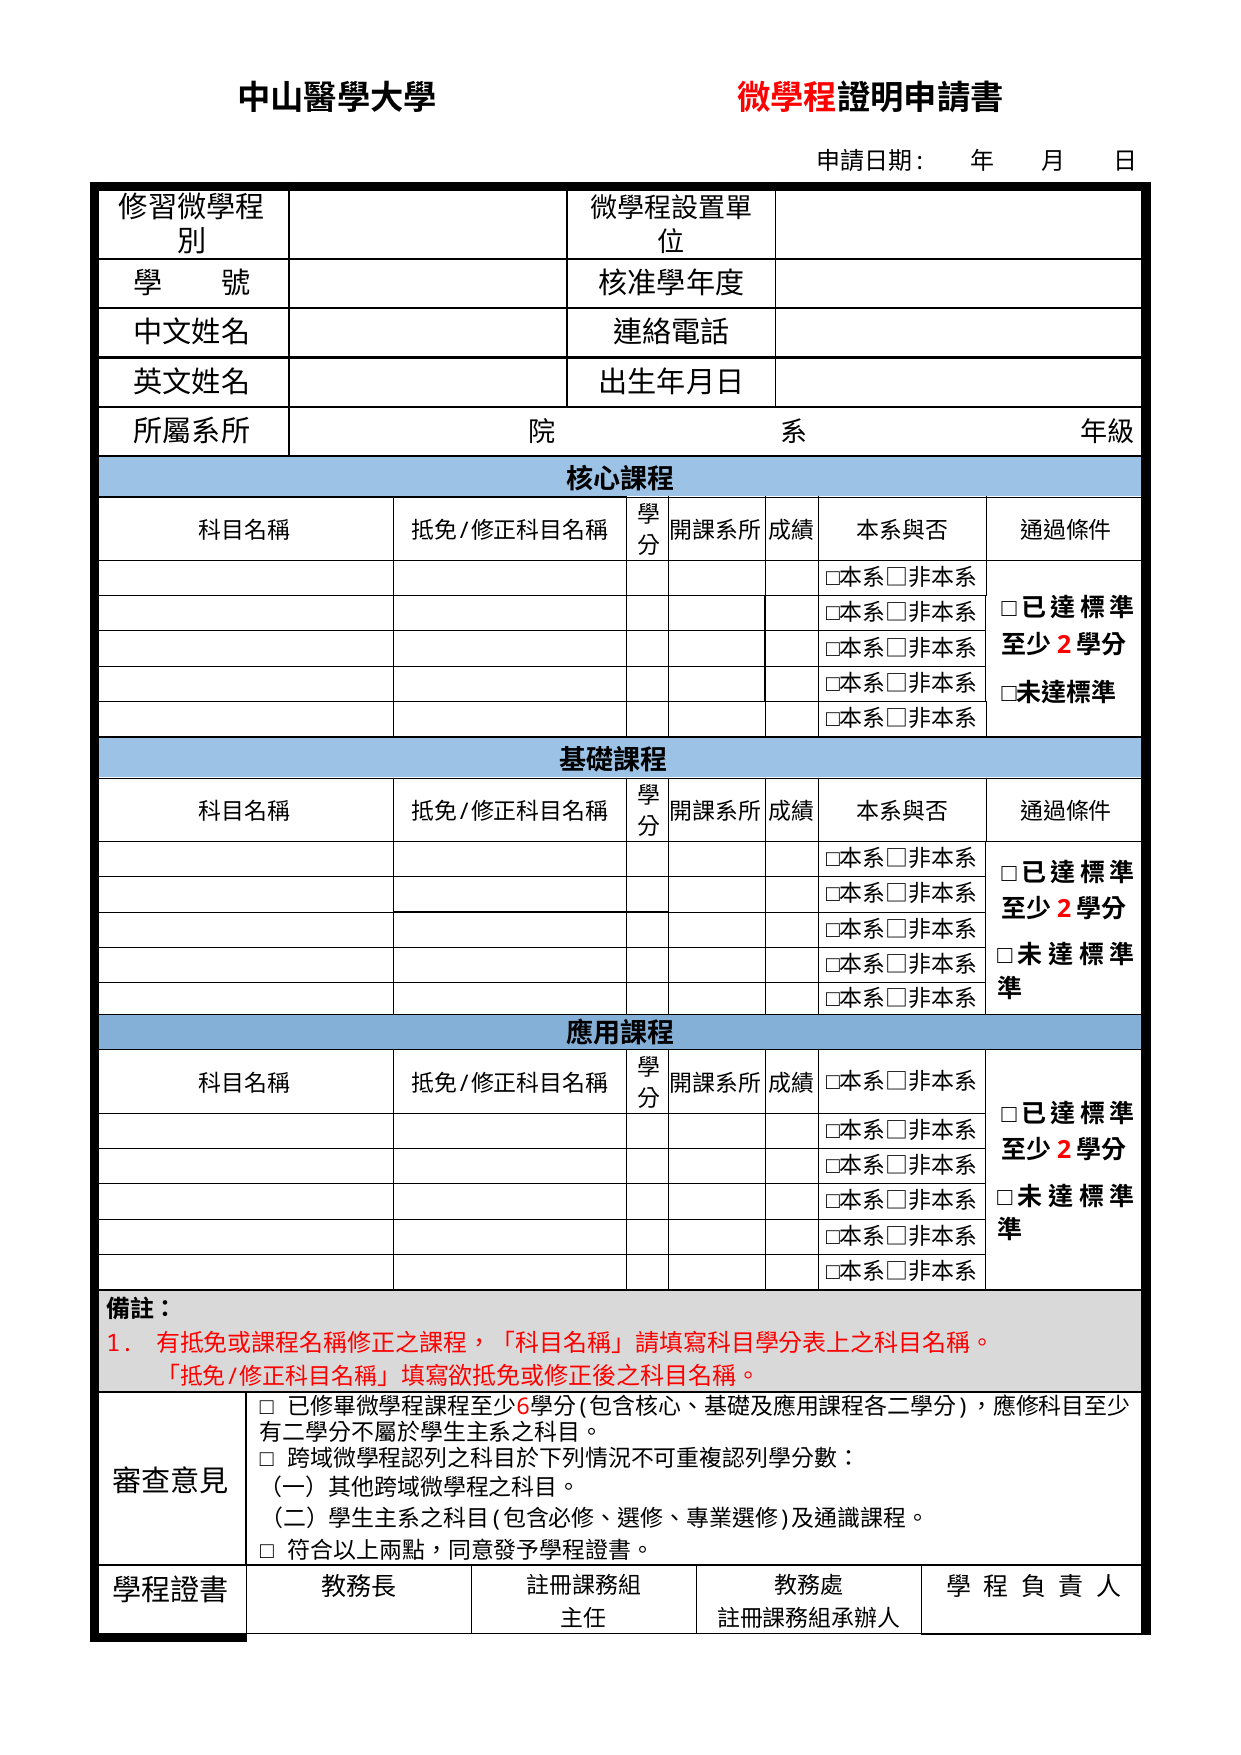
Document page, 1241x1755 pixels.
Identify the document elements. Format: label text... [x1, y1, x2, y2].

table_cell [290, 309, 566, 356]
table_cell [99, 913, 393, 947]
table_cell □本系□非本系 [819, 1050, 985, 1113]
table_cell [99, 948, 393, 982]
table_cell □已達標準 至少2學分 □未達標準 [986, 561, 1141, 736]
table_cell 開課系所 [669, 1050, 765, 1113]
table_cell [766, 877, 818, 911]
table_cell 學 程 負 責 人 [922, 1566, 1141, 1633]
table_cell [627, 561, 668, 595]
table_cell [766, 983, 818, 1014]
table_cell 開課系所 [669, 779, 765, 841]
table_cell □本系□非本系 [819, 596, 985, 630]
table_cell [669, 1149, 765, 1183]
table_cell 學程證書 [99, 1566, 246, 1633]
table_cell 應用課程 [99, 1015, 1141, 1049]
table_cell [766, 1114, 818, 1148]
table_cell 年級 [819, 408, 1141, 455]
table_cell □已達標準 至少2學分 □未達標準準 [986, 842, 1141, 1014]
table_cell 英文姓名 [99, 359, 288, 406]
table_cell [627, 1220, 668, 1254]
table_cell [394, 1114, 626, 1148]
table_cell 教務處 註冊課務組承辦人 [697, 1566, 921, 1633]
table_cell [627, 631, 668, 666]
table_cell 學 號 [99, 260, 288, 307]
table_cell □本系□非本系 [819, 842, 985, 876]
table_cell [627, 842, 668, 876]
table_cell [776, 309, 1141, 356]
table_cell □本系□非本系 [819, 702, 986, 736]
table_cell [669, 1255, 765, 1289]
table_cell 成績 [766, 498, 818, 560]
table_cell [394, 1255, 626, 1289]
table_cell [394, 948, 626, 982]
text 中山醫學大學 微學程證明申請書 [94, 71, 1146, 119]
table_cell [290, 260, 566, 307]
table_cell [99, 561, 393, 595]
table_cell □本系□非本系 [819, 877, 985, 911]
table_cell [99, 1114, 393, 1148]
table_cell [99, 877, 393, 911]
table_cell [99, 1255, 393, 1289]
table_cell [99, 631, 393, 666]
table_cell 備註： 有抵免或課程名稱修正之課程，「科目名稱」請填寫科目學分表上之科目名稱。 「抵免/修正科目名稱」填寫欲抵免或修正後之科目名稱。 [99, 1291, 1141, 1391]
table_cell [669, 948, 765, 982]
table_cell [766, 913, 818, 947]
table_cell [669, 561, 765, 595]
table_cell 學分 [627, 1050, 668, 1113]
table_cell [669, 877, 765, 911]
table_cell 科目名稱 [99, 1050, 393, 1113]
table_header [776, 191, 1141, 258]
table_cell 所屬系所 [99, 408, 288, 455]
table_cell □本系□非本系 [819, 667, 985, 701]
table_cell □本系□非本系 [819, 913, 985, 947]
table_cell 抵免/修正科目名稱 [394, 779, 626, 841]
table_cell [627, 913, 668, 947]
table_cell 科目名稱 [99, 498, 393, 560]
table_cell □本系□非本系 [819, 1114, 985, 1148]
table_cell 抵免/修正科目名稱 [394, 498, 626, 560]
table_cell 通過條件 [987, 498, 1141, 560]
table_cell 成績 [766, 779, 818, 841]
table_cell [766, 1184, 818, 1218]
table_cell [776, 359, 1141, 406]
table_cell [627, 702, 668, 736]
table_cell □本系□非本系 [819, 1220, 985, 1254]
table_header 修習微學程別 [99, 191, 288, 258]
table_cell [394, 1149, 626, 1183]
table_cell [669, 596, 764, 630]
table_cell [669, 702, 765, 736]
table_cell [766, 1255, 818, 1289]
table_cell [669, 842, 765, 876]
table_cell 核准學年度 [568, 260, 775, 307]
table_cell [99, 983, 393, 1014]
table_cell □本系□非本系 [819, 631, 985, 666]
table_cell [627, 983, 668, 1014]
table_cell [394, 596, 626, 630]
table_cell [669, 1114, 765, 1148]
table_cell [766, 667, 818, 701]
text 申請日期: 年 月 日 [58, 119, 1137, 182]
table_cell [394, 631, 626, 666]
table_cell [394, 1220, 626, 1254]
table_cell [394, 667, 626, 701]
table_cell [99, 702, 393, 736]
table_cell □已達標準 至少2學分 □未達標準準 [986, 1050, 1141, 1289]
table_cell [99, 596, 393, 630]
table_cell [766, 1149, 818, 1183]
table_cell 出生年月日 [568, 359, 775, 406]
table_cell [99, 1184, 393, 1218]
table_cell [776, 260, 1141, 307]
table_cell □本系□非本系 [819, 1184, 985, 1218]
table_cell 核心課程 [99, 457, 1141, 496]
table_cell 學分 [627, 779, 668, 841]
table_cell [99, 667, 393, 701]
table_cell □本系□非本系 [819, 561, 986, 595]
table_cell [669, 913, 765, 947]
table_cell [394, 983, 626, 1014]
table_cell 註冊課務組 主任 [472, 1566, 696, 1633]
table_cell [627, 1149, 668, 1183]
table_cell [669, 1184, 765, 1218]
table_cell □本系□非本系 [819, 1255, 985, 1289]
table_cell 本系與否 [819, 779, 986, 841]
table_header 微學程設置單位 [568, 191, 775, 258]
table_cell 系 [567, 408, 818, 455]
table_cell [766, 631, 818, 666]
table_cell □本系□非本系 [819, 948, 985, 982]
table_cell [766, 842, 818, 876]
table_cell [669, 631, 764, 666]
table_cell [766, 702, 818, 736]
table_cell 本系與否 [819, 498, 986, 560]
table_cell 審查意見 [99, 1393, 245, 1564]
table_cell [766, 596, 818, 630]
table_cell 基礎課程 [99, 738, 1141, 777]
table_cell 連絡電話 [568, 309, 775, 356]
table_cell □本系□非本系 [819, 983, 985, 1014]
table_header [290, 191, 566, 258]
table_cell [290, 359, 566, 406]
table_cell [766, 561, 818, 595]
table_cell [99, 1149, 393, 1183]
table_cell [627, 1255, 668, 1289]
table_cell [394, 561, 626, 595]
table_cell [669, 1220, 765, 1254]
table_cell [394, 1184, 626, 1218]
table_cell 開課系所 [669, 498, 765, 560]
table_cell 學分 [627, 498, 668, 560]
table_cell 教務長 [247, 1566, 471, 1633]
table_cell [766, 948, 818, 982]
table_cell 中文姓名 [99, 309, 288, 356]
table_cell [627, 667, 668, 701]
table_cell 科目名稱 [99, 779, 393, 841]
table_cell 抵免/修正科目名稱 [394, 1050, 626, 1113]
table_cell □ 已修畢微學程課程至少6學分(包含核心、基礎及應用課程各二學分)，應修科目至少有二學分不屬於學生主系之科目。 □ 跨域微學程認列之科目於下列情況不可重複認列學分數： （一）其他跨域微學程之科目。 （二）學生主系之科目(包含必修、選修、專業選修)及通識課程。 □ 符合以上兩點，同意發予學程證書。 [247, 1393, 1141, 1564]
table_cell [394, 842, 626, 876]
table_cell [627, 596, 668, 630]
table_cell [669, 983, 765, 1014]
table_cell [627, 877, 668, 911]
table_cell [394, 877, 626, 911]
table_cell [627, 1114, 668, 1148]
table_cell [394, 913, 626, 947]
table_cell [627, 1184, 668, 1218]
table_cell 通過條件 [987, 779, 1141, 841]
table_cell [99, 842, 393, 876]
table_cell [669, 667, 764, 701]
table_cell [766, 1220, 818, 1254]
table_cell [627, 948, 668, 982]
table_cell □本系□非本系 [819, 1149, 985, 1183]
table_cell 成績 [766, 1050, 818, 1113]
table_cell [99, 1220, 393, 1254]
table_cell 院 [290, 408, 567, 455]
table_cell [394, 702, 626, 736]
